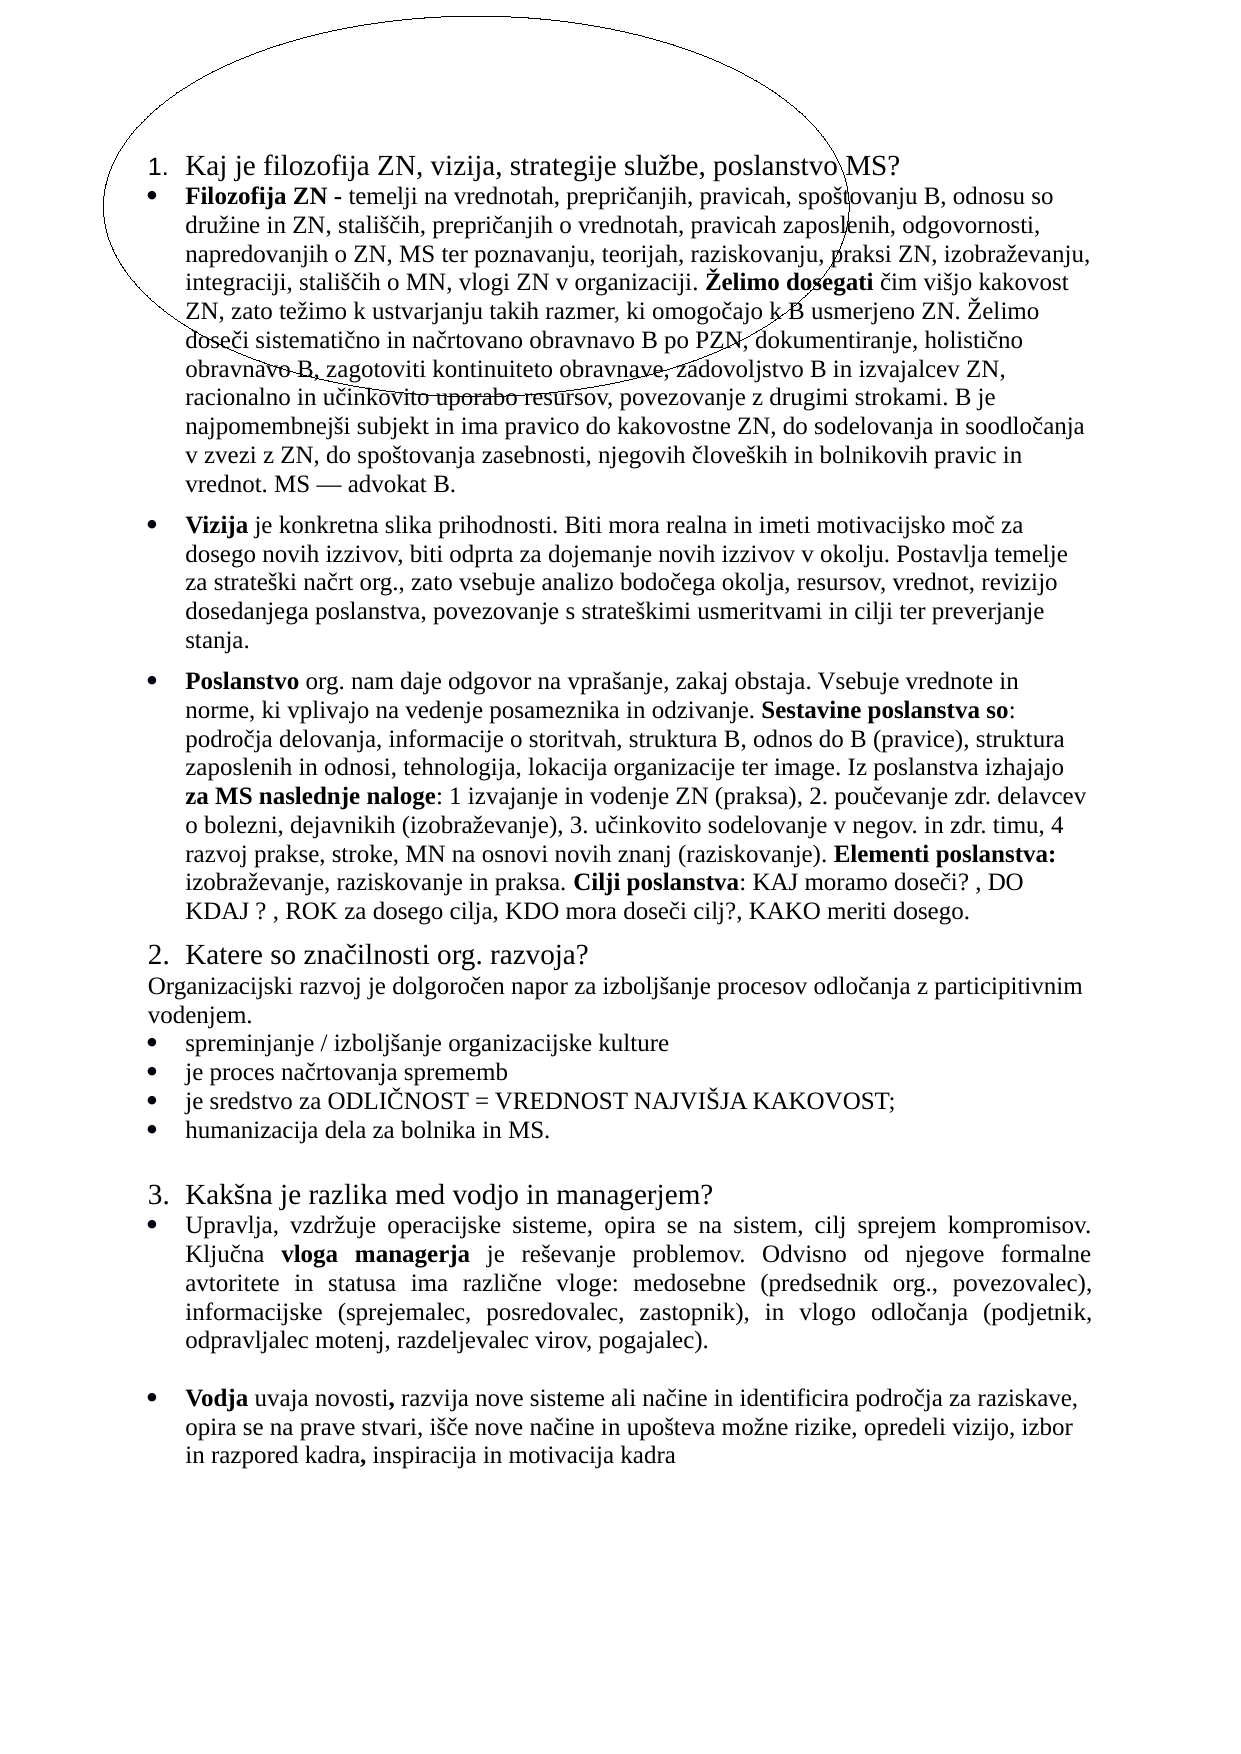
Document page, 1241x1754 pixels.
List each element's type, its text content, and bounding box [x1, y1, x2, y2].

list Kaj je filozofija ZN, vizija, strategije službe, poslanstvo MS? [832, 148, 1092, 181]
text Organizacijski razvoj je dolgoročen napor za izboljšanje procesov odločanja z participitivnim vodenjem. [148, 971, 1092, 1028]
list Kakšna je razlika med vodjo in managerjem? [148, 1177, 1092, 1211]
list Poslanstvo org. nam daje odgovor na vprašanje, zakaj obstaja. Vsebuje vrednote in norme, ki vplivajo na vedenje posameznika in odzivanje. Sestavine poslanstva so: področja delovanja, informacije o storitvah, struktura B, odnos do B (pravice), struktura zaposlenih in odnosi, tehnologija, lokacija organizacije ter image. Iz poslanstva izhajajo za MS naslednje naloge: 1 izvajanje in vodenje ZN (praksa), 2. poučevanje zdr. delavcev o bolezni, dejavnikih (izobraževanje), 3. učinkovito sodelovanje v negov. in zdr. timu, 4 razvoj prakse, stroke, MN na osnovi novih znanj (raziskovanje). Elementi poslanstva: izobraževanje, raziskovanje in praksa. Cilji poslanstva: KAJ moramo doseči? , DO KDAJ ? , ROK za dosego cilja, KDO mora doseči cilj?, KAKO meriti dosego. [148, 666, 1092, 925]
list humanizacija dela za bolnika in MS. [148, 1115, 1092, 1143]
list Upravlja, vzdržuje operacijske sisteme, opira se na sistem, cilj sprejem kompromisov. Ključna vloga managerja je reševanje problemov. Odvisno od njegove formalne avtoritete in statusa ima različne vloge: medosebne (predsednik org., povezovalec), informacijske (sprejemalec, posredovalec, zastopnik), in vlogo odločanja (podjetnik, odpravljalec motenj, razdeljevalec virov, pogajalec). [148, 1211, 1092, 1354]
list spreminjanje / izboljšanje organizacijske kulture [148, 1028, 1092, 1057]
list Katere so značilnosti org. razvoja? [148, 937, 1092, 971]
list Vizija je konkretna slika prihodnosti. Biti mora realna in imeti motivacijsko moč za dosego novih izzivov, biti odprta za dojemanje novih izzivov v okolju. Postavlja temelje za strateški načrt org., zato vsebuje analizo bodočega okolja, resursov, vrednot, revizijo dosedanjega poslanstva, povezovanje s strateškimi usmeritvami in cilji ter preverjanje stanja. [148, 510, 1092, 654]
list Vodja uvaja novosti, razvija nove sisteme ali načine in identificira področja za raziskave, opira se na prave stvari, išče nove načine in upošteva možne rizike, opredeli vizijo, izbor in razpored kadra, inspiracija in motivacija kadra [148, 1383, 1092, 1469]
list je sredstvo za ODLIČNOST = VREDNOST NAJVIŠJA KAKOVOST; [148, 1086, 1092, 1115]
list Filozofija ZN - temelji na vrednotah, prepričanjih, pravicah, spoštovanju B, odnosu so družine in ZN, stališčih, prepričanjih o vrednotah, pravicah zaposlenih, odgovornosti, napredovanjih o ZN, MS ter poznavanju, teorijah, raziskovanju, praksi ZN, izobraževanju, integraciji, stališčih o MN, vlogi ZN v organizaciji. Želimo dosegati čim višjo kakovost ZN, zato težimo k ustvarjanju takih razmer, ki omogočajo k B usmerjeno ZN. Želimo doseči sistematično in načrtovano obravnavo B po PZN, dokumentiranje, holistično obravnavo B, zagotoviti kontinuiteto obravnave, zadovoljstvo B in izvajalcev ZN, racionalno in učinkovito uporabo resursov, povezovanje z drugimi strokami. B je najpomembnejši subjekt in ima pravico do kakovostne ZN, do sodelovanja in soodločanja v zvezi z ZN, do spoštovanja zasebnosti, njegovih človeških in bolnikovih pravic in vrednot. MS — advokat B. [148, 181, 1092, 497]
list je proces načrtovanja sprememb [148, 1057, 1092, 1086]
